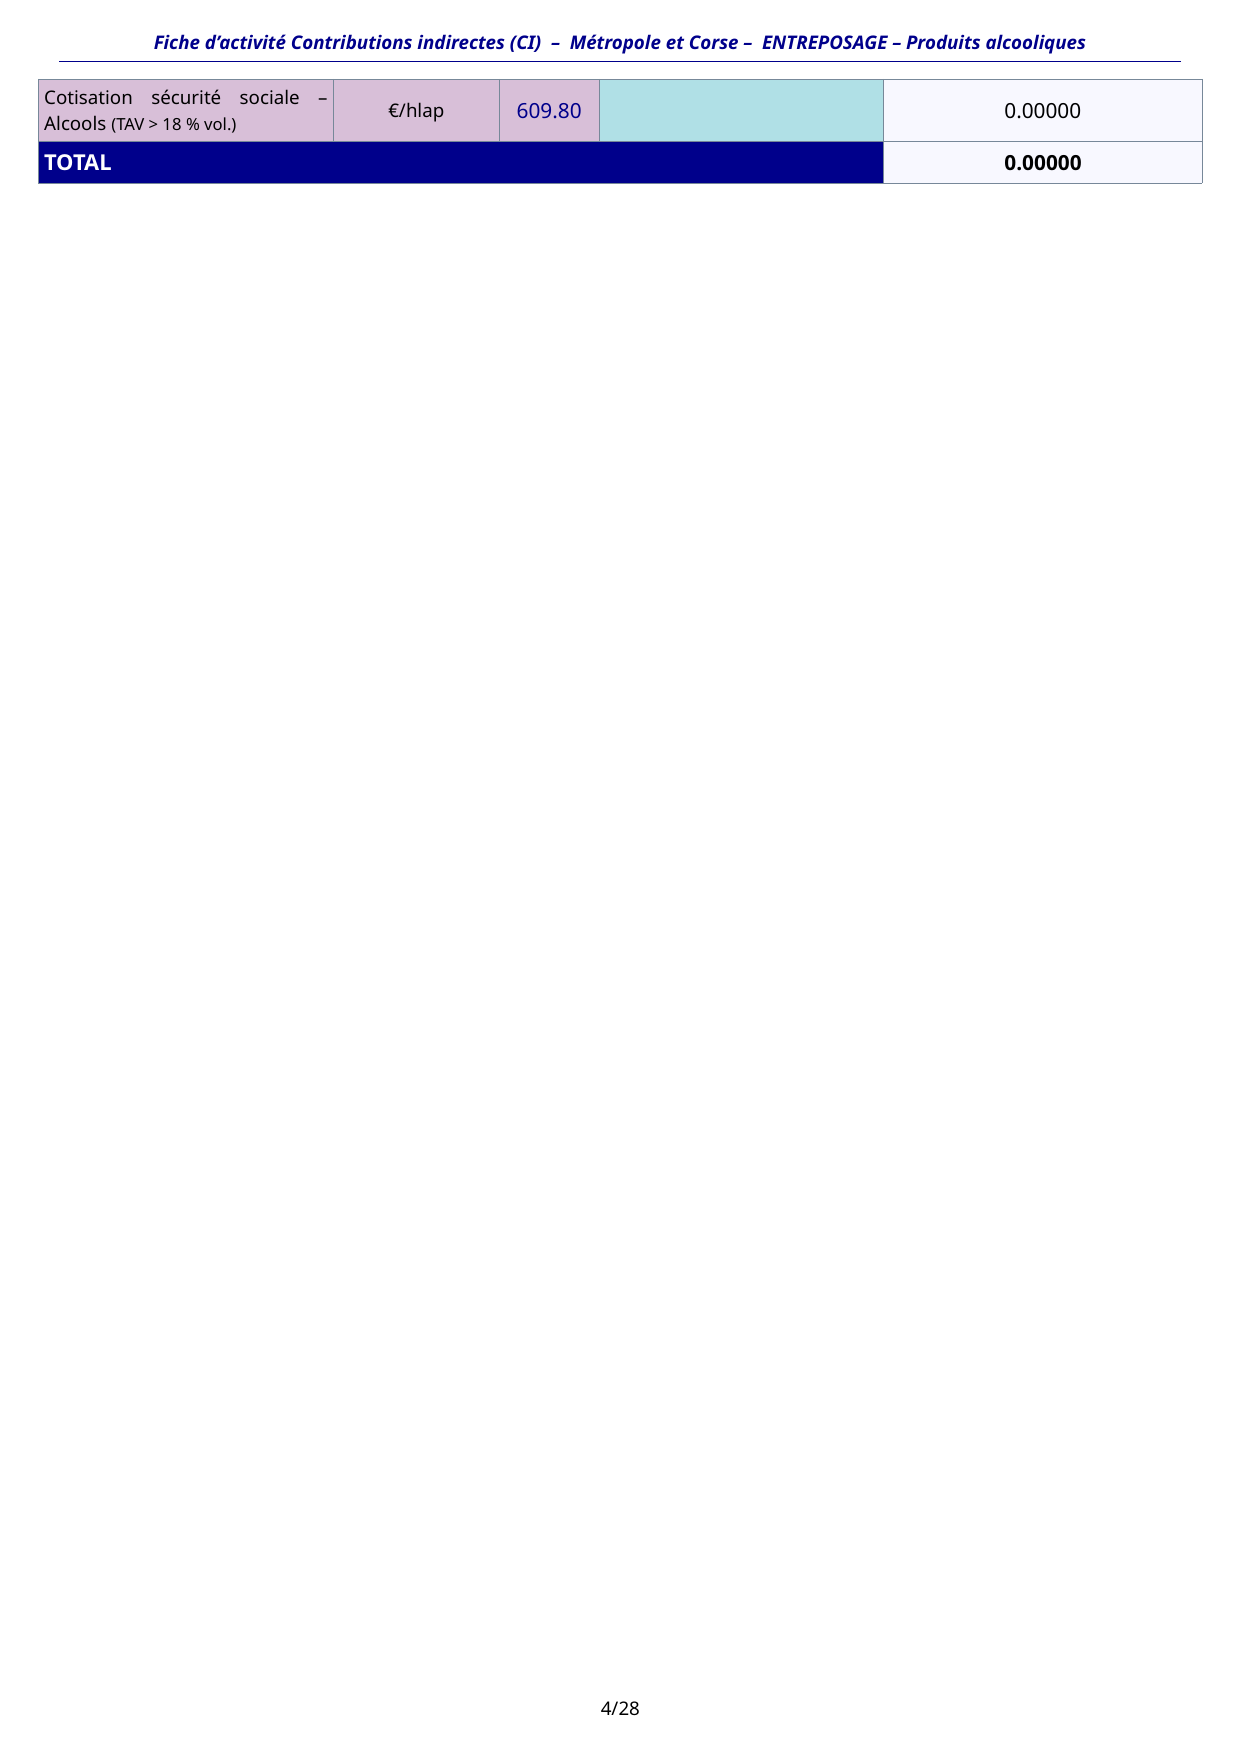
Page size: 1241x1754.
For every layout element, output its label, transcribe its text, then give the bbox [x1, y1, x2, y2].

table_cell €/hlap [334, 80, 499, 141]
table_cell 0,00000 [884, 80, 1202, 141]
table_cell TOTAL [39, 142, 883, 183]
table_cell 609,80 [500, 80, 599, 141]
table_cell [600, 80, 883, 141]
table_cell Cotisation sécurité sociale – Alcools (TAV > 18 % vol.) [39, 80, 333, 141]
table_cell 0,00000 [884, 142, 1202, 183]
